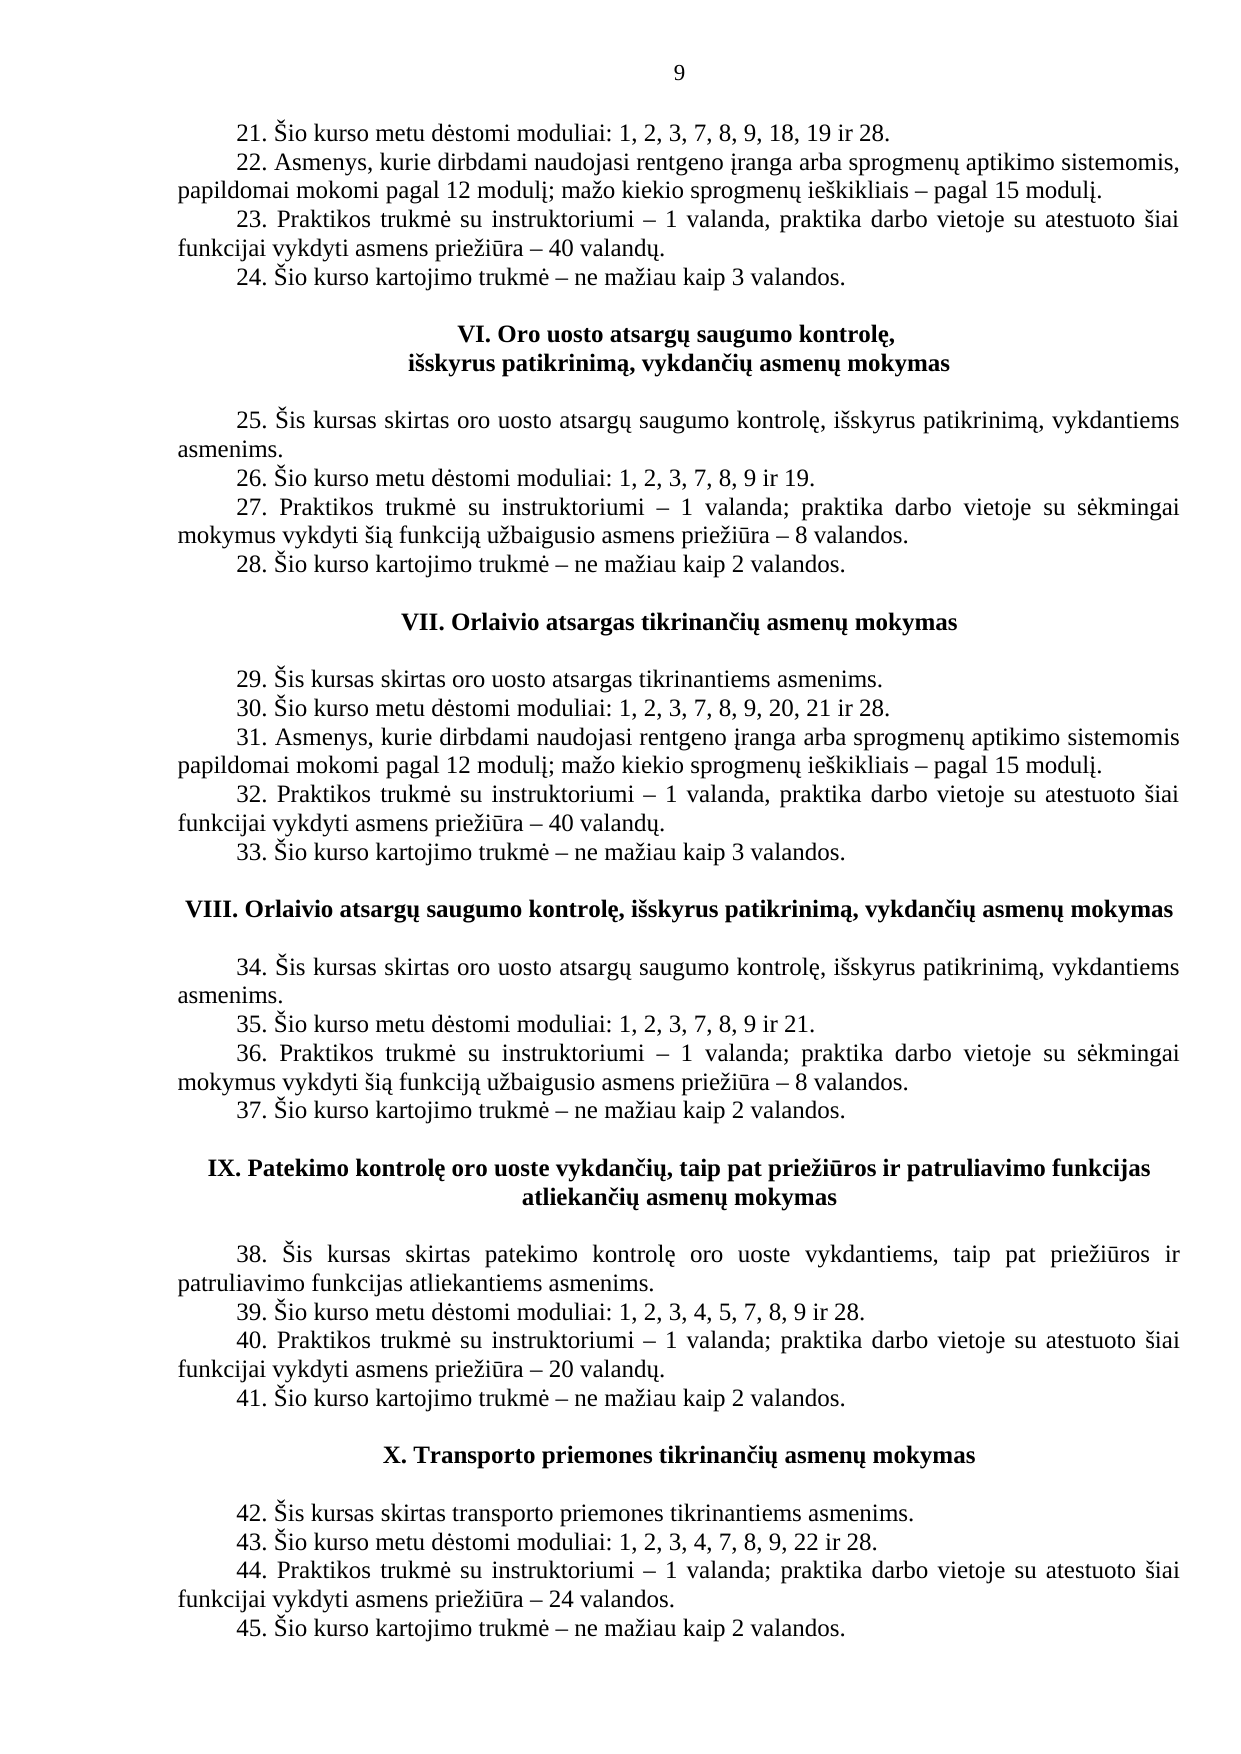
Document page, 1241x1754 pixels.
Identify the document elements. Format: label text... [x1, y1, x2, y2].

text VII. Orlaivio atsargas tikrinančių asmenų mokymas [177, 607, 1181, 636]
text 22. Asmenys, kurie dirbdami naudojasi rentgeno įranga arba sprogmenų aptikimo sistemomis, papildomai mokomi pagal 12 modulį; mažo kiekio sprogmenų ieškikliais – pagal 15 modulį. [177, 147, 1181, 204]
text 32. Praktikos trukmė su instruktoriumi – 1 valanda, praktika darbo vietoje su atestuoto šiai funkcijai vykdyti asmens priežiūra – 40 valandų. [177, 779, 1181, 837]
text 23. Praktikos trukmė su instruktoriumi – 1 valanda, praktika darbo vietoje su atestuoto šiai funkcijai vykdyti asmens priežiūra – 40 valandų. [177, 204, 1181, 262]
text 40. Praktikos trukmė su instruktoriumi – 1 valanda; praktika darbo vietoje su atestuoto šiai funkcijai vykdyti asmens priežiūra – 20 valandų. [177, 1326, 1181, 1383]
text 29. Šis kursas skirtas oro uosto atsargas tikrinantiems asmenims. [177, 664, 1181, 693]
text 37. Šio kurso kartojimo trukmė – ne mažiau kaip 2 valandos. [177, 1096, 1181, 1124]
text 35. Šio kurso metu dėstomi moduliai: 1, 2, 3, 7, 8, 9 ir 21. [177, 1009, 1181, 1038]
text 45. Šio kurso kartojimo trukmė – ne mažiau kaip 2 valandos. [177, 1613, 1181, 1642]
text VIII. Orlaivio atsargų saugumo kontrolę, išskyrus patikrinimą, vykdančių asmenų mokymas [177, 894, 1181, 923]
text 41. Šio kurso kartojimo trukmė – ne mažiau kaip 2 valandos. [177, 1383, 1181, 1412]
text 30. Šio kurso metu dėstomi moduliai: 1, 2, 3, 7, 8, 9, 20, 21 ir 28. [177, 693, 1181, 722]
text išskyrus patikrinimą, vykdančių asmenų mokymas [177, 348, 1181, 377]
text 39. Šio kurso metu dėstomi moduliai: 1, 2, 3, 4, 5, 7, 8, 9 ir 28. [177, 1297, 1181, 1326]
text 33. Šio kurso kartojimo trukmė – ne mažiau kaip 3 valandos. [177, 837, 1181, 866]
text 26. Šio kurso metu dėstomi moduliai: 1, 2, 3, 7, 8, 9 ir 19. [177, 463, 1181, 492]
text 34. Šis kursas skirtas oro uosto atsargų saugumo kontrolę, išskyrus patikrinimą, vykdantiems asmenims. [177, 952, 1181, 1009]
text 21. Šio kurso metu dėstomi moduliai: 1, 2, 3, 7, 8, 9, 18, 19 ir 28. [177, 118, 1181, 147]
text 42. Šis kursas skirtas transporto priemones tikrinantiems asmenims. [177, 1498, 1181, 1527]
text 24. Šio kurso kartojimo trukmė – ne mažiau kaip 3 valandos. [177, 262, 1181, 291]
text 25. Šis kursas skirtas oro uosto atsargų saugumo kontrolę, išskyrus patikrinimą, vykdantiems asmenims. [177, 406, 1181, 463]
text 38. Šis kursas skirtas patekimo kontrolę oro uoste vykdantiems, taip pat priežiūros ir patruliavimo funkcijas atliekantiems asmenims. [177, 1239, 1181, 1297]
text VI. Oro uosto atsargų saugumo kontrolę, [177, 319, 1181, 348]
text 43. Šio kurso metu dėstomi moduliai: 1, 2, 3, 4, 7, 8, 9, 22 ir 28. [177, 1527, 1181, 1556]
text 44. Praktikos trukmė su instruktoriumi – 1 valanda; praktika darbo vietoje su atestuoto šiai funkcijai vykdyti asmens priežiūra – 24 valandos. [177, 1556, 1181, 1613]
text 31. Asmenys, kurie dirbdami naudojasi rentgeno įranga arba sprogmenų aptikimo sistemomis papildomai mokomi pagal 12 modulį; mažo kiekio sprogmenų ieškikliais – pagal 15 modulį. [177, 722, 1181, 779]
text 36. Praktikos trukmė su instruktoriumi – 1 valanda; praktika darbo vietoje su sėkmingai mokymus vykdyti šią funkciją užbaigusio asmens priežiūra – 8 valandos. [177, 1038, 1181, 1096]
text X. Transporto priemones tikrinančių asmenų mokymas [177, 1441, 1181, 1469]
text 28. Šio kurso kartojimo trukmė – ne mažiau kaip 2 valandos. [177, 549, 1181, 578]
text IX. Patekimo kontrolę oro uoste vykdančių, taip pat priežiūros ir patruliavimo funkcijas atliekančių asmenų mokymas [177, 1153, 1181, 1211]
text 27. Praktikos trukmė su instruktoriumi – 1 valanda; praktika darbo vietoje su sėkmingai mokymus vykdyti šią funkciją užbaigusio asmens priežiūra – 8 valandos. [177, 492, 1181, 549]
